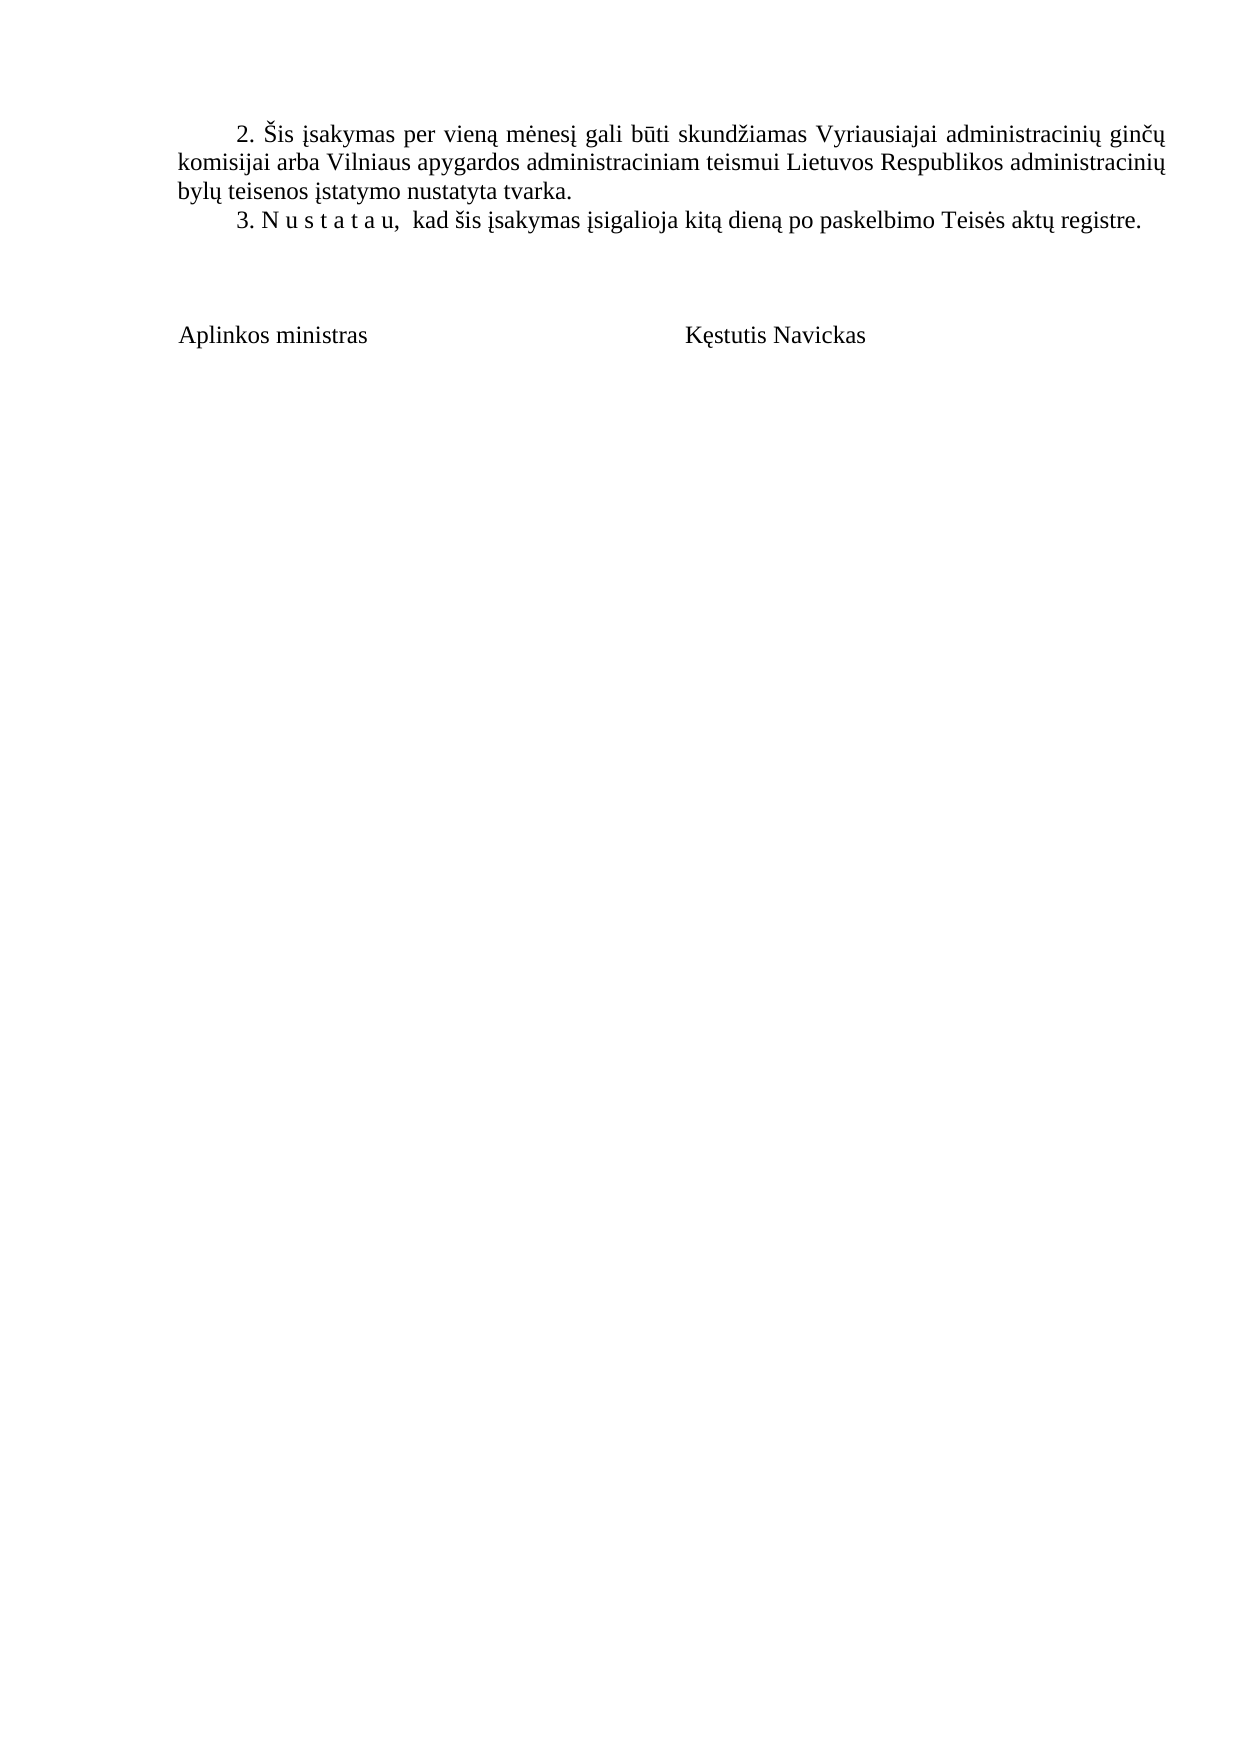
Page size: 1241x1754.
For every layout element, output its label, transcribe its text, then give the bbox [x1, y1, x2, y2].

text 2. Šis įsakymas per vieną mėnesį gali būti skundžiamas Vyriausiajai administracinių ginčų komisijai arba Vilniaus apygardos administraciniam teismui Lietuvos Respublikos administracinių bylų teisenos įstatymo nustatyta tvarka. [177, 119, 1166, 205]
text Aplinkos ministras Kęstutis Navickas [178, 320, 1163, 349]
text 3. N u s t a t a u, kad šis įsakymas įsigalioja kitą dieną po paskelbimo Teisės aktų registre. [177, 205, 1166, 234]
